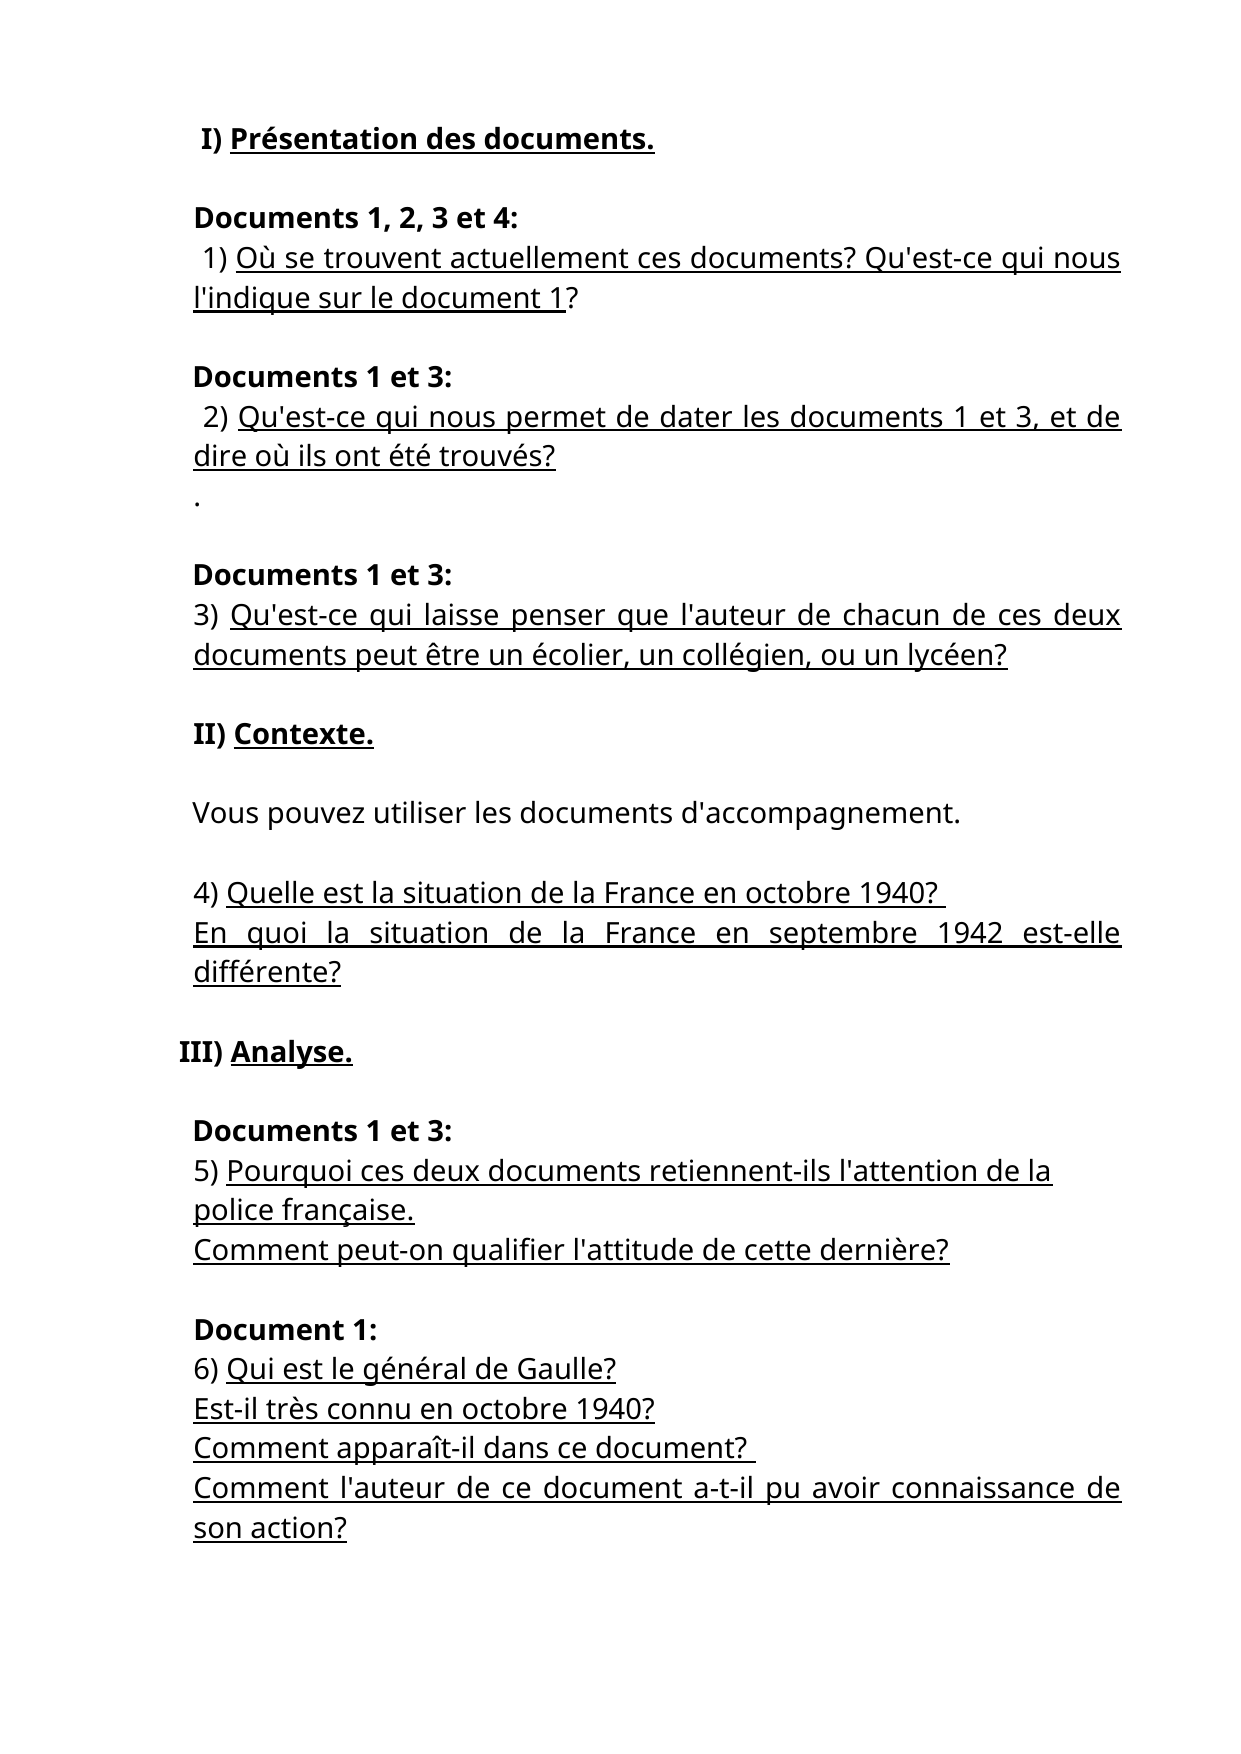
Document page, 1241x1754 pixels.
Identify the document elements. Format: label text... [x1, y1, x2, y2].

text Documents 1 et 3: [118, 555, 1122, 594]
text Documents 1 et 3: [118, 1110, 1122, 1150]
list Comment l'auteur de ce document a-t-il pu avoir connaissance de son action? [156, 1467, 1122, 1547]
list Est-il très connu en octobre 1940? [156, 1388, 1122, 1428]
list II) Contexte. [156, 713, 1122, 753]
list 4) Quelle est la situation de la France en octobre 1940? [156, 872, 1122, 912]
text III) Analyse. [118, 1031, 1122, 1071]
list Comment peut-on qualifier l'attitude de cette dernière? [156, 1229, 1122, 1269]
list 6) Qui est le général de Gaulle? [156, 1348, 1122, 1388]
text Documents 1 et 3: [118, 356, 1122, 396]
list 2) Qu'est-ce qui nous permet de dater les documents 1 et 3, et de dire où ils ont été trouvés? [156, 396, 1122, 475]
list Documents 1, 2, 3 et 4: [156, 197, 1122, 237]
list Comment apparaît-il dans ce document? [156, 1428, 1122, 1467]
list 5) Pourquoi ces deux documents retiennent-ils l'attention de la [156, 1150, 1122, 1190]
list . [156, 475, 1122, 515]
text Vous pouvez utiliser les documents d'accompagnement. [118, 793, 1122, 832]
list 3) Qu'est-ce qui laisse penser que l'auteur de chacun de ces deux documents peut être un écolier, un collégien, ou un lycéen? [156, 594, 1122, 674]
list En quoi la situation de la France en septembre 1942 est-elle différente? [156, 912, 1122, 991]
list Document 1: [156, 1309, 1122, 1348]
list I) Présentation des documents. [156, 118, 1122, 158]
list police française. [156, 1190, 1122, 1229]
list 1) Où se trouvent actuellement ces documents? Qu'est-ce qui nous l'indique sur le document 1? [156, 237, 1122, 317]
